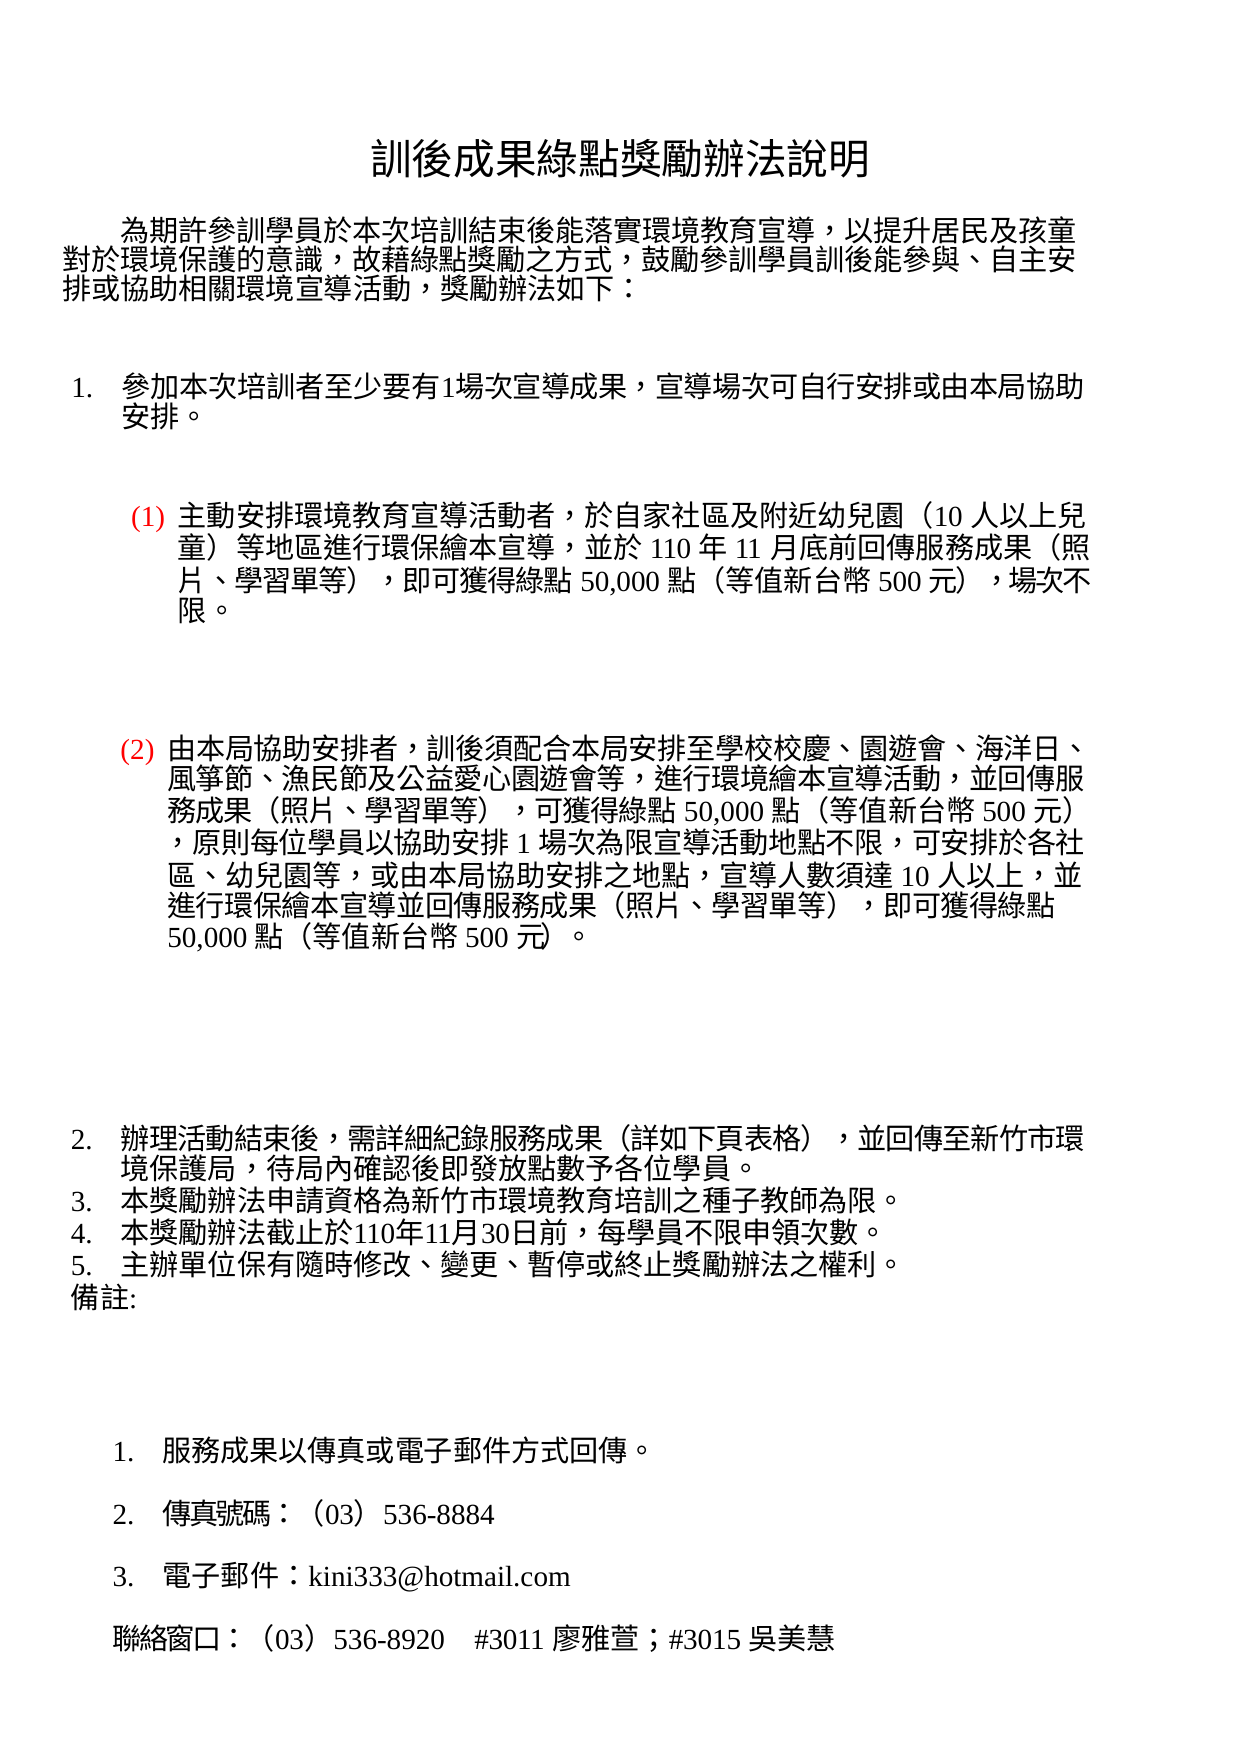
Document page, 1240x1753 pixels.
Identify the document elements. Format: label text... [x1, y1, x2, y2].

text 備註: [71, 1282, 1239, 1315]
text 排或協助相關環境宣導活動，獎勵辦法如下： [62, 276, 1239, 306]
text 區、幼兒園等，或由本局協助安排之地點，宣導人數須達 10 人以上，並 [167, 860, 1239, 893]
text 2. 辦理活動結束後，需詳細紀錄服務成果（詳如下頁表格），並回傳至新竹市環 [71, 1123, 1239, 1156]
text (1) 主動安排環境教育宣導活動者，於自家社區及附近幼兒園（10 人以上兒 [131, 500, 1239, 533]
text 為期許參訓學員於本次培訓結束後能落實環境教育宣導，以提升居民及孩童 [121, 218, 1239, 247]
text 3. 本獎勵辦法申請資格為新竹市環境教育培訓之種子教師為限。 [71, 1185, 1239, 1217]
text 對於環境保護的意識，故藉綠點獎勵之方式，鼓勵參訓學員訓後能參與、自主安 [62, 247, 1239, 276]
text 進行環保繪本宣導並回傳服務成果（照片、學習單等），即可獲得綠點 [167, 893, 1239, 922]
text 訓後成果綠點獎勵辦法說明 [370, 141, 946, 183]
text 務成果（照片、學習單等），可獲得綠點 50,000 點（等值新台幣 500 元） [167, 796, 1239, 828]
text 童）等地區進行環保繪本宣導，並於 110 年 11 月底前回傳服務成果（照 [178, 533, 1239, 565]
text 限。 [178, 598, 1239, 627]
text 4. 本獎勵辦法截止於110年11月30日前，每學員不限申領次數。 [71, 1217, 1239, 1250]
text 3. 電子郵件：kini333@hotmail.com [112, 1561, 640, 1593]
text 境保護局，待局內確認後即發放點數予各位學員。 [121, 1156, 1239, 1185]
text 片、學習單等），即可獲得綠點 50,000 點（等值新台幣 500 元），場次不 [178, 565, 1239, 598]
text 1. 服務成果以傳真或電子郵件方式回傳。 [112, 1436, 740, 1468]
text 2. 傳真號碼：（03）536-8884 [112, 1498, 550, 1531]
text ，原則每位學員以協助安排 1 場次為限宣導活動地點不限，可安排於各社 [164, 828, 1239, 860]
text 1. 參加本次培訓者至少要有1場次宣導成果，宣導場次可自行安排或由本局協助 [71, 371, 1239, 404]
text 5. 主辦單位保有隨時修改、變更、暫停或終止獎勵辦法之權利。 [71, 1250, 1239, 1282]
text 風箏節、漁民節及公益愛心園遊會等，進行環境繪本宣導活動，並回傳服 [167, 766, 1239, 796]
text 聯絡窗口：（03）536-8920 #3011 廖雅萱；#3015 吳美慧 [112, 1623, 944, 1656]
text 50,000 點（等值新台幣 500 元）。 [167, 922, 1239, 954]
text 安排。 [121, 404, 1239, 433]
text (2) 由本局協助安排者，訓後須配合本局安排至學校校慶、園遊會、海洋日、 [120, 734, 1239, 766]
